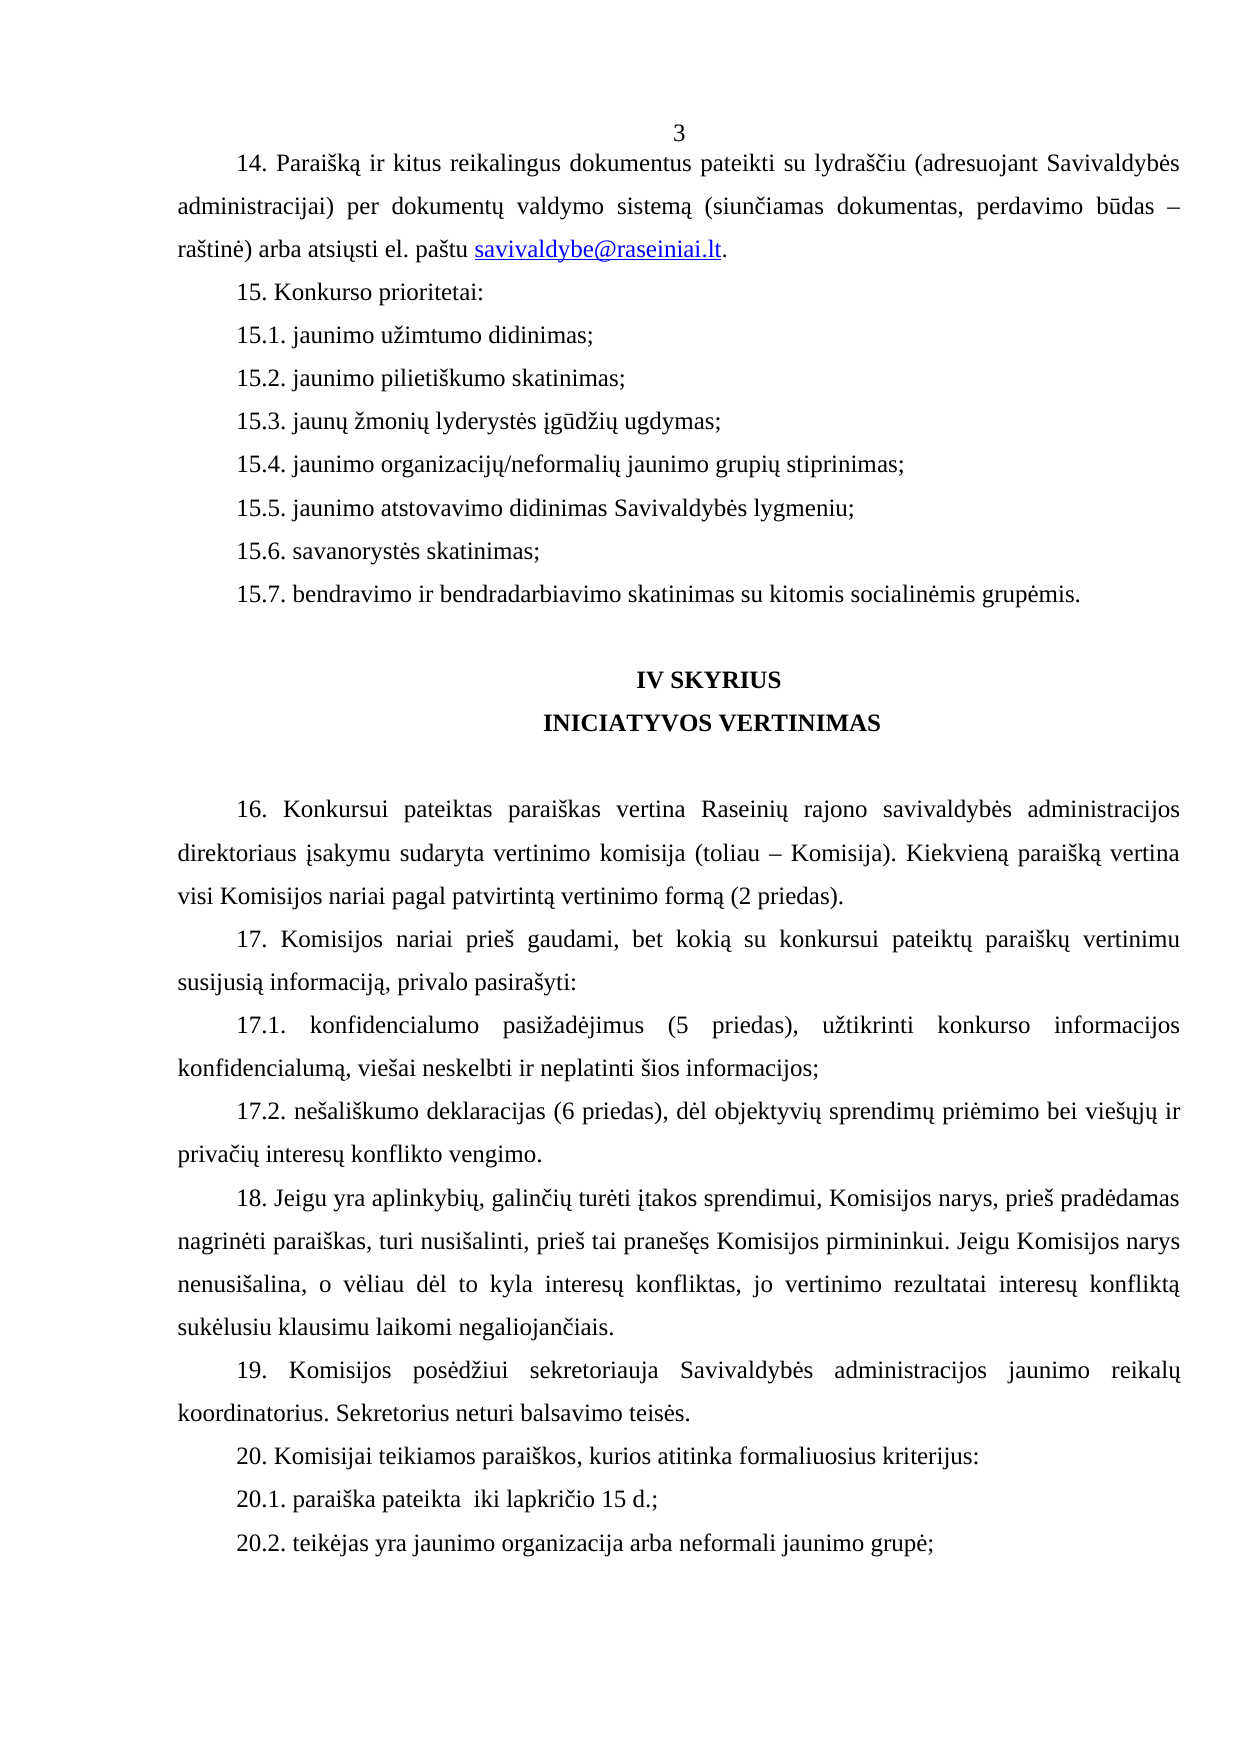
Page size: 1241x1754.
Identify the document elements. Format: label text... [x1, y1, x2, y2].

text 17.1. konfidencialumo pasižadėjimus (5 priedas), užtikrinti konkurso informacijos konfidencialumą, viešai neskelbti ir neplatinti šios informacijos; [177, 1010, 1181, 1082]
text INICIATYVOS VERTINIMAS [177, 708, 1181, 737]
text 14. Paraišką ir kitus reikalingus dokumentus pateikti su lydraščiu (adresuojant Savivaldybės administracijai) per dokumentų valdymo sistemą (siunčiamas dokumentas, perdavimo būdas – raštinė) arba atsiųsti el. paštu savivaldybe@raseiniai.lt. [177, 148, 1181, 263]
text 15.7. bendravimo ir bendradarbiavimo skatinimas su kitomis socialinėmis grupėmis. [177, 579, 1181, 608]
text 15.5. jaunimo atstovavimo didinimas Savivaldybės lygmeniu; [177, 493, 1181, 521]
text 16. Konkursui pateiktas paraiškas vertina Raseinių rajono savivaldybės administracijos direktoriaus įsakymu sudaryta vertinimo komisija (toliau – Komisija). Kiekvieną paraišką vertina visi Komisijos nariai pagal patvirtintą vertinimo formą (2 priedas). [177, 794, 1181, 909]
text 15.2. jaunimo pilietiškumo skatinimas; [177, 363, 1181, 392]
text 17. Komisijos nariai prieš gaudami, bet kokią su konkursui pateiktų paraiškų vertinimu susijusią informaciją, privalo pasirašyti: [177, 924, 1181, 996]
text 20.2. teikėjas yra jaunimo organizacija arba neformali jaunimo grupė; [177, 1528, 1181, 1556]
text 15.6. savanorystės skatinimas; [177, 536, 1181, 564]
text 18. Jeigu yra aplinkybių, galinčių turėti įtakos sprendimui, Komisijos narys, prieš pradėdamas nagrinėti paraiškas, turi nusišalinti, prieš tai pranešęs Komisijos pirmininkui. Jeigu Komisijos narys nenusišalina, o vėliau dėl to kyla interesų konfliktas, jo vertinimo rezultatai interesų konfliktą sukėlusiu klausimu laikomi negaliojančiais. [177, 1183, 1181, 1341]
text 20.1. paraiška pateikta iki lapkričio 15 d.; [177, 1484, 1181, 1513]
text IV SKYRIUS [177, 665, 1181, 694]
text 17.2. nešališkumo deklaracijas (6 priedas), dėl objektyvių sprendimų priėmimo bei viešųjų ir privačių interesų konflikto vengimo. [177, 1096, 1181, 1168]
text 20. Komisijai teikiamos paraiškos, kurios atitinka formaliuosius kriterijus: [177, 1441, 1181, 1470]
text 15.3. jaunų žmonių lyderystės įgūdžių ugdymas; [177, 406, 1181, 435]
text 15. Konkurso prioritetai: [177, 277, 1181, 306]
text 19. Komisijos posėdžiui sekretoriauja Savivaldybės administracijos jaunimo reikalų koordinatorius. Sekretorius neturi balsavimo teisės. [177, 1355, 1181, 1427]
text 15.4. jaunimo organizacijų/neformalių jaunimo grupių stiprinimas; [177, 449, 1181, 478]
text 15.1. jaunimo užimtumo didinimas; [177, 320, 1181, 349]
